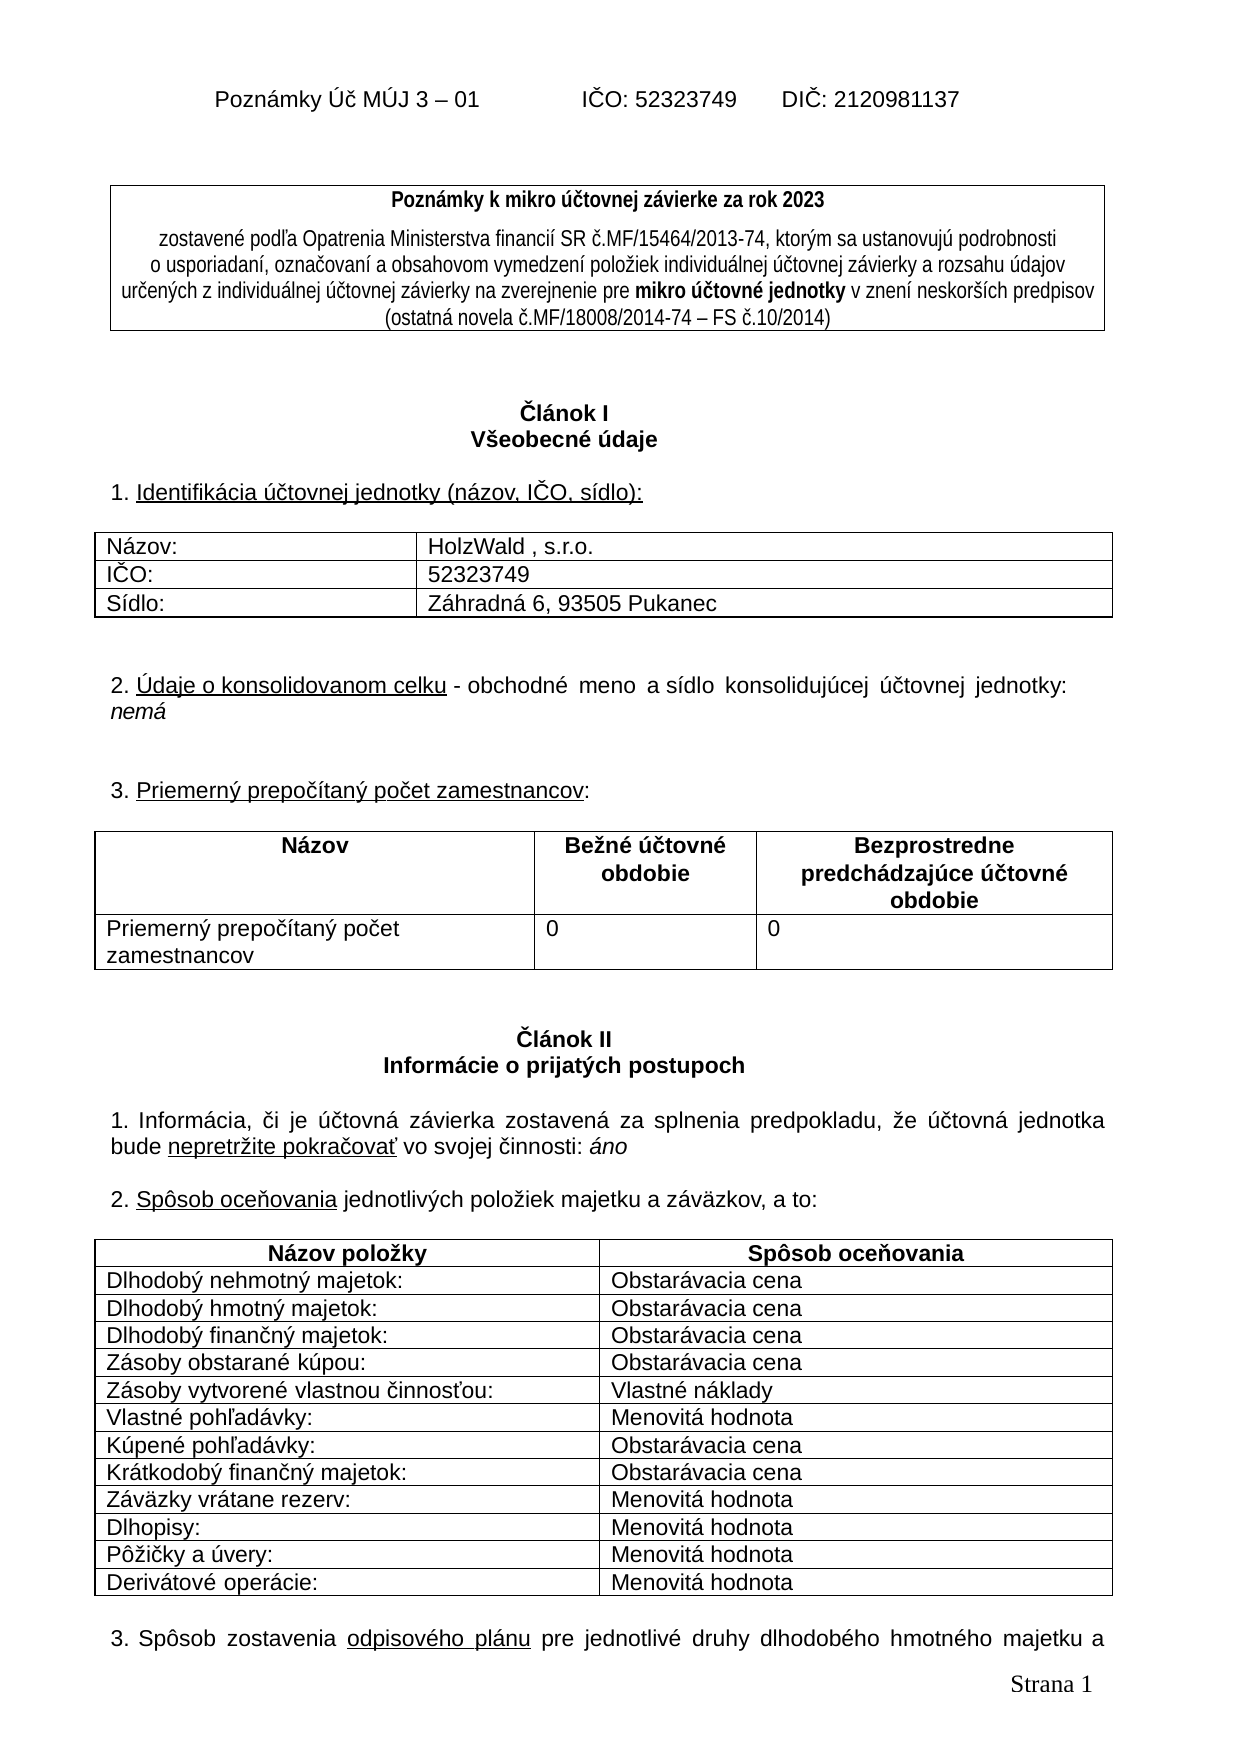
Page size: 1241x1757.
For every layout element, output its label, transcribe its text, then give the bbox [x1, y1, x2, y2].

table_header Názov položky [96, 1240, 599, 1266]
table_cell Obstarávacia cena [600, 1432, 1112, 1458]
table_cell Dlhodobý hmotný majetok: [96, 1295, 599, 1321]
table_cell 52323749 [417, 561, 1112, 588]
table_cell Obstarávacia cena [600, 1322, 1112, 1348]
text Informácie o prijatých postupoch [110, 1052, 1018, 1079]
table_cell IČO: [96, 561, 416, 588]
table_cell 0 [757, 915, 1112, 969]
text 3. Spôsob zostavenia odpisového plánu pre jednotlivé druhy dlhodobého hmotného majetku a [110, 1625, 1105, 1651]
table_cell Menovitá hodnota [600, 1514, 1112, 1540]
table_header Názov [96, 832, 534, 913]
table_cell Menovitá hodnota [600, 1486, 1112, 1513]
text zostavené podľa Opatrenia Ministerstva financií SR č.MF/15464/2013-74, ktorým sa ustanovujú podrobnosti o usporiadaní, označovaní a obsahovom vymedzení položiek individuálnej účtovnej závierky a rozsahu údajov určených z individuálnej účtovnej závierky na zverejnenie pre mikro účtovné jednotky v znení neskorších predpisov [111, 224, 1104, 303]
table_cell Menovitá hodnota [600, 1404, 1112, 1431]
table_cell Obstarávacia cena [600, 1459, 1112, 1485]
subtitle Článok II [110, 1026, 1017, 1052]
table_cell Priemerný prepočítaný počet zamestnancov [96, 915, 534, 969]
table_header HolzWald , s.r.o. [417, 533, 1112, 560]
table_cell Zásoby obstarané kúpou: [96, 1349, 599, 1376]
text 2. Spôsob oceňovania jednotlivých položiek majetku a záväzkov, a to: [110, 1186, 1105, 1212]
text Poznámky k mikro účtovnej závierke za rok 2023 [111, 186, 1104, 212]
text (ostatná novela č.MF/18008/2014-74 – FS č.10/2014) [111, 303, 1104, 330]
text 2. Údaje o konsolidovanom celku - obchodné meno a sídlo konsolidujúcej účtovnej jednotky: nemá [110, 672, 1105, 724]
table_header Bezprostredne predchádzajúce účtovné obdobie [757, 832, 1112, 913]
table_cell Menovitá hodnota [600, 1569, 1112, 1595]
table_cell Záväzky vrátane rezerv: [96, 1486, 599, 1513]
table_cell Kúpené pohľadávky: [96, 1432, 599, 1458]
table_cell Menovitá hodnota [600, 1541, 1112, 1567]
table_cell Obstarávacia cena [600, 1349, 1112, 1376]
table_header Názov: [96, 533, 416, 560]
table_cell Vlastné náklady [600, 1377, 1112, 1403]
text 1. Identifikácia účtovnej jednotky (názov, IČO, sídlo): [110, 478, 1105, 505]
subtitle Článok I [110, 400, 1018, 426]
table_cell Dlhodobý nehmotný majetok: [96, 1267, 599, 1293]
table_cell Dlhopisy: [96, 1514, 599, 1540]
table_header Spôsob oceňovania [600, 1240, 1112, 1266]
table_cell Pôžičky a úvery: [96, 1541, 599, 1567]
table_cell Derivátové operácie: [96, 1569, 599, 1595]
table_cell Vlastné pohľadávky: [96, 1404, 599, 1431]
text 1. Informácia, či je účtovná závierka zostavená za splnenia predpokladu, že účtovná jednotka bude nepretržite pokračovať vo svojej činnosti: áno [110, 1107, 1105, 1160]
text 3. Priemerný prepočítaný počet zamestnancov: [110, 777, 1105, 804]
table_cell Dlhodobý finančný majetok: [96, 1322, 599, 1348]
table_cell Obstarávacia cena [600, 1295, 1112, 1321]
table_cell Obstarávacia cena [600, 1267, 1112, 1293]
table_header Bežné účtovné obdobie [535, 832, 756, 913]
table_cell Záhradná 6, 93505 Pukanec [417, 589, 1112, 616]
table_cell Zásoby vytvorené vlastnou činnosťou: [96, 1377, 599, 1403]
table_cell 0 [535, 915, 756, 969]
text Všeobecné údaje [110, 426, 1017, 453]
table_cell Krátkodobý finančný majetok: [96, 1459, 599, 1485]
table_cell Sídlo: [96, 589, 416, 616]
